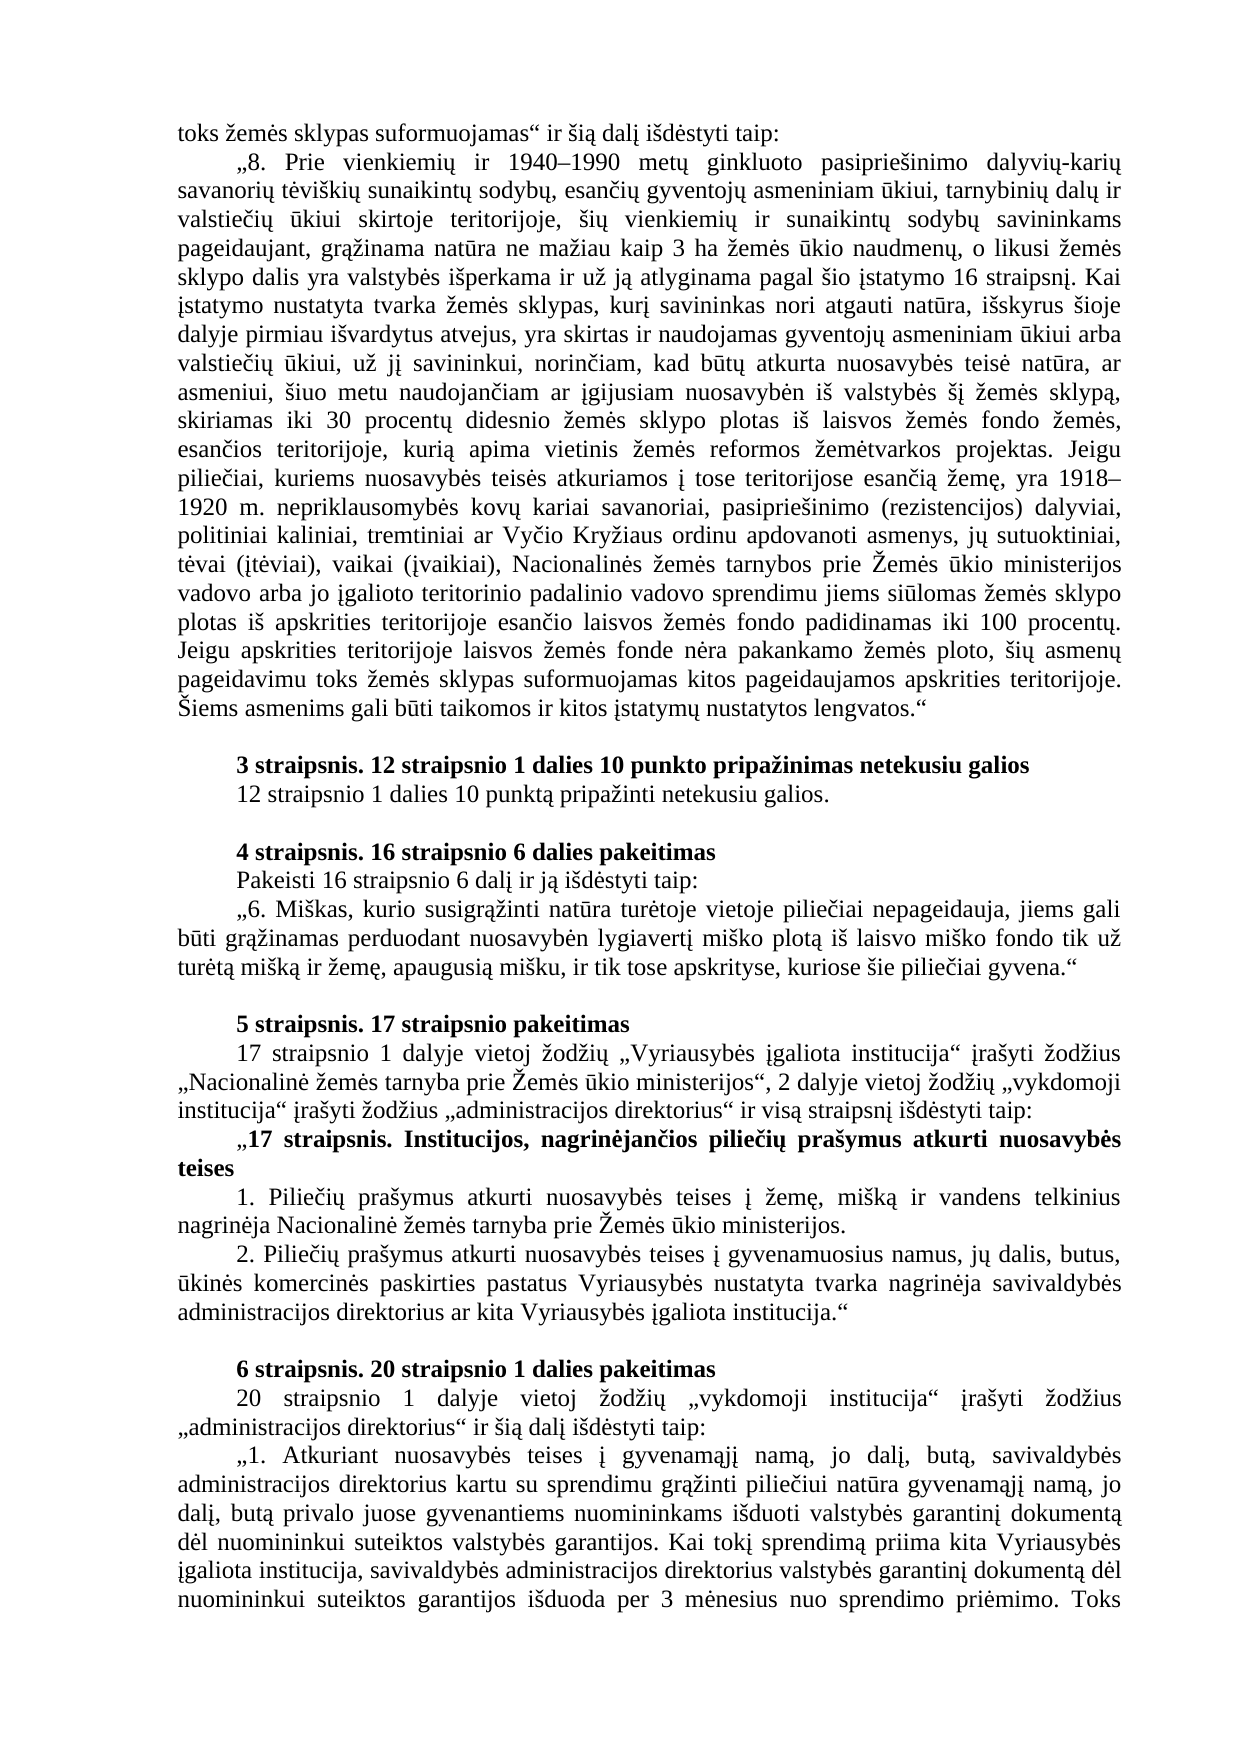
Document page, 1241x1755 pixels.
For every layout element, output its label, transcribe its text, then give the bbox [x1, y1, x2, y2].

text 2. Piliečių prašymus atkurti nuosavybės teises į gyvenamuosius namus, jų dalis, butus, ūkinės komercinės paskirties pastatus Vyriausybės nustatyta tvarka nagrinėja savivaldybės administracijos direktorius ar kita Vyriausybės įgaliota institucija.“ [177, 1239, 1122, 1326]
text 20 straipsnio 1 dalyje vietoj žodžių „vykdomoji institucija“ įrašyti žodžius „administracijos direktorius“ ir šią dalį išdėstyti taip: [177, 1383, 1122, 1441]
text toks žemės sklypas suformuojamas“ ir šią dalį išdėstyti taip: [177, 118, 1122, 147]
text „1. Atkuriant nuosavybės teises į gyvenamąjį namą, jo dalį, butą, savivaldybės administracijos direktorius kartu su sprendimu grąžinti piliečiui natūra gyvenamąjį namą, jo dalį, butą privalo juose gyvenantiems nuomininkams išduoti valstybės garantinį dokumentą dėl nuomininkui suteiktos valstybės garantijos. Kai tokį sprendimą priima kita Vyriausybės įgaliota institucija, savivaldybės administracijos direktorius valstybės garantinį dokumentą dėl nuomininkui suteiktos garantijos išduoda per 3 mėnesius nuo sprendimo priėmimo. Toks [177, 1441, 1122, 1613]
text „6. Miškas, kurio susigrąžinti natūra turėtoje vietoje piliečiai nepageidauja, jiems gali būti grąžinamas perduodant nuosavybėn lygiavertį miško plotą iš laisvo miško fondo tik už turėtą mišką ir žemę, apaugusią mišku, ir tik tose apskrityse, kuriose šie piliečiai gyvena.“ [177, 894, 1122, 981]
text 3 straipsnis. 12 straipsnio 1 dalies 10 punkto pripažinimas netekusiu galios [177, 751, 1122, 779]
text „17 straipsnis. Institucijos, nagrinėjančios piliečių prašymus atkurti nuosavybės teises [177, 1124, 1122, 1182]
text 12 straipsnio 1 dalies 10 punktą pripažinti netekusiu galios. [177, 779, 1122, 808]
text 5 straipsnis. 17 straipsnio pakeitimas [177, 1009, 1122, 1038]
text „8. Prie vienkiemių ir 1940–1990 metų ginkluoto pasipriešinimo dalyvių-karių savanorių tėviškių sunaikintų sodybų, esančių gyventojų asmeniniam ūkiui, tarnybinių dalų ir valstiečių ūkiui skirtoje teritorijoje, šių vienkiemių ir sunaikintų sodybų savininkams pageidaujant, grąžinama natūra ne mažiau kaip 3 ha žemės ūkio naudmenų, o likusi žemės sklypo dalis yra valstybės išperkama ir už ją atlyginama pagal šio įstatymo 16 straipsnį. Kai įstatymo nustatyta tvarka žemės sklypas, kurį savininkas nori atgauti natūra, išskyrus šioje dalyje pirmiau išvardytus atvejus, yra skirtas ir naudojamas gyventojų asmeniniam ūkiui arba valstiečių ūkiui, už jį savininkui, norinčiam, kad būtų atkurta nuosavybės teisė natūra, ar asmeniui, šiuo metu naudojančiam ar įgijusiam nuosavybėn iš valstybės šį žemės sklypą, skiriamas iki 30 procentų didesnio žemės sklypo plotas iš laisvos žemės fondo žemės, esančios teritorijoje, kurią apima vietinis žemės reformos žemėtvarkos projektas. Jeigu piliečiai, kuriems nuosavybės teisės atkuriamos į tose teritorijose esančią žemę, yra 1918–1920 m. nepriklausomybės kovų kariai savanoriai, pasipriešinimo (rezistencijos) dalyviai, politiniai kaliniai, tremtiniai ar Vyčio Kryžiaus ordinu apdovanoti asmenys, jų sutuoktiniai, tėvai (įtėviai), vaikai (įvaikiai), Nacionalinės žemės tarnybos prie Žemės ūkio ministerijos vadovo arba jo įgalioto teritorinio padalinio vadovo sprendimu jiems siūlomas žemės sklypo plotas iš apskrities teritorijoje esančio laisvos žemės fondo padidinamas iki 100 procentų. Jeigu apskrities teritorijoje laisvos žemės fonde nėra pakankamo žemės ploto, šių asmenų pageidavimu toks žemės sklypas suformuojamas kitos pageidaujamos apskrities teritorijoje. Šiems asmenims gali būti taikomos ir kitos įstatymų nustatytos lengvatos.“ [177, 147, 1122, 722]
text 17 straipsnio 1 dalyje vietoj žodžių „Vyriausybės įgaliota institucija“ įrašyti žodžius „Nacionalinė žemės tarnyba prie Žemės ūkio ministerijos“, 2 dalyje vietoj žodžių „vykdomoji institucija“ įrašyti žodžius „administracijos direktorius“ ir visą straipsnį išdėstyti taip: [177, 1038, 1122, 1124]
text 6 straipsnis. 20 straipsnio 1 dalies pakeitimas [177, 1354, 1122, 1383]
text Pakeisti 16 straipsnio 6 dalį ir ją išdėstyti taip: [177, 866, 1122, 894]
text 4 straipsnis. 16 straipsnio 6 dalies pakeitimas [177, 837, 1122, 866]
text 1. Piliečių prašymus atkurti nuosavybės teises į žemę, mišką ir vandens telkinius nagrinėja Nacionalinė žemės tarnyba prie Žemės ūkio ministerijos. [177, 1182, 1122, 1239]
